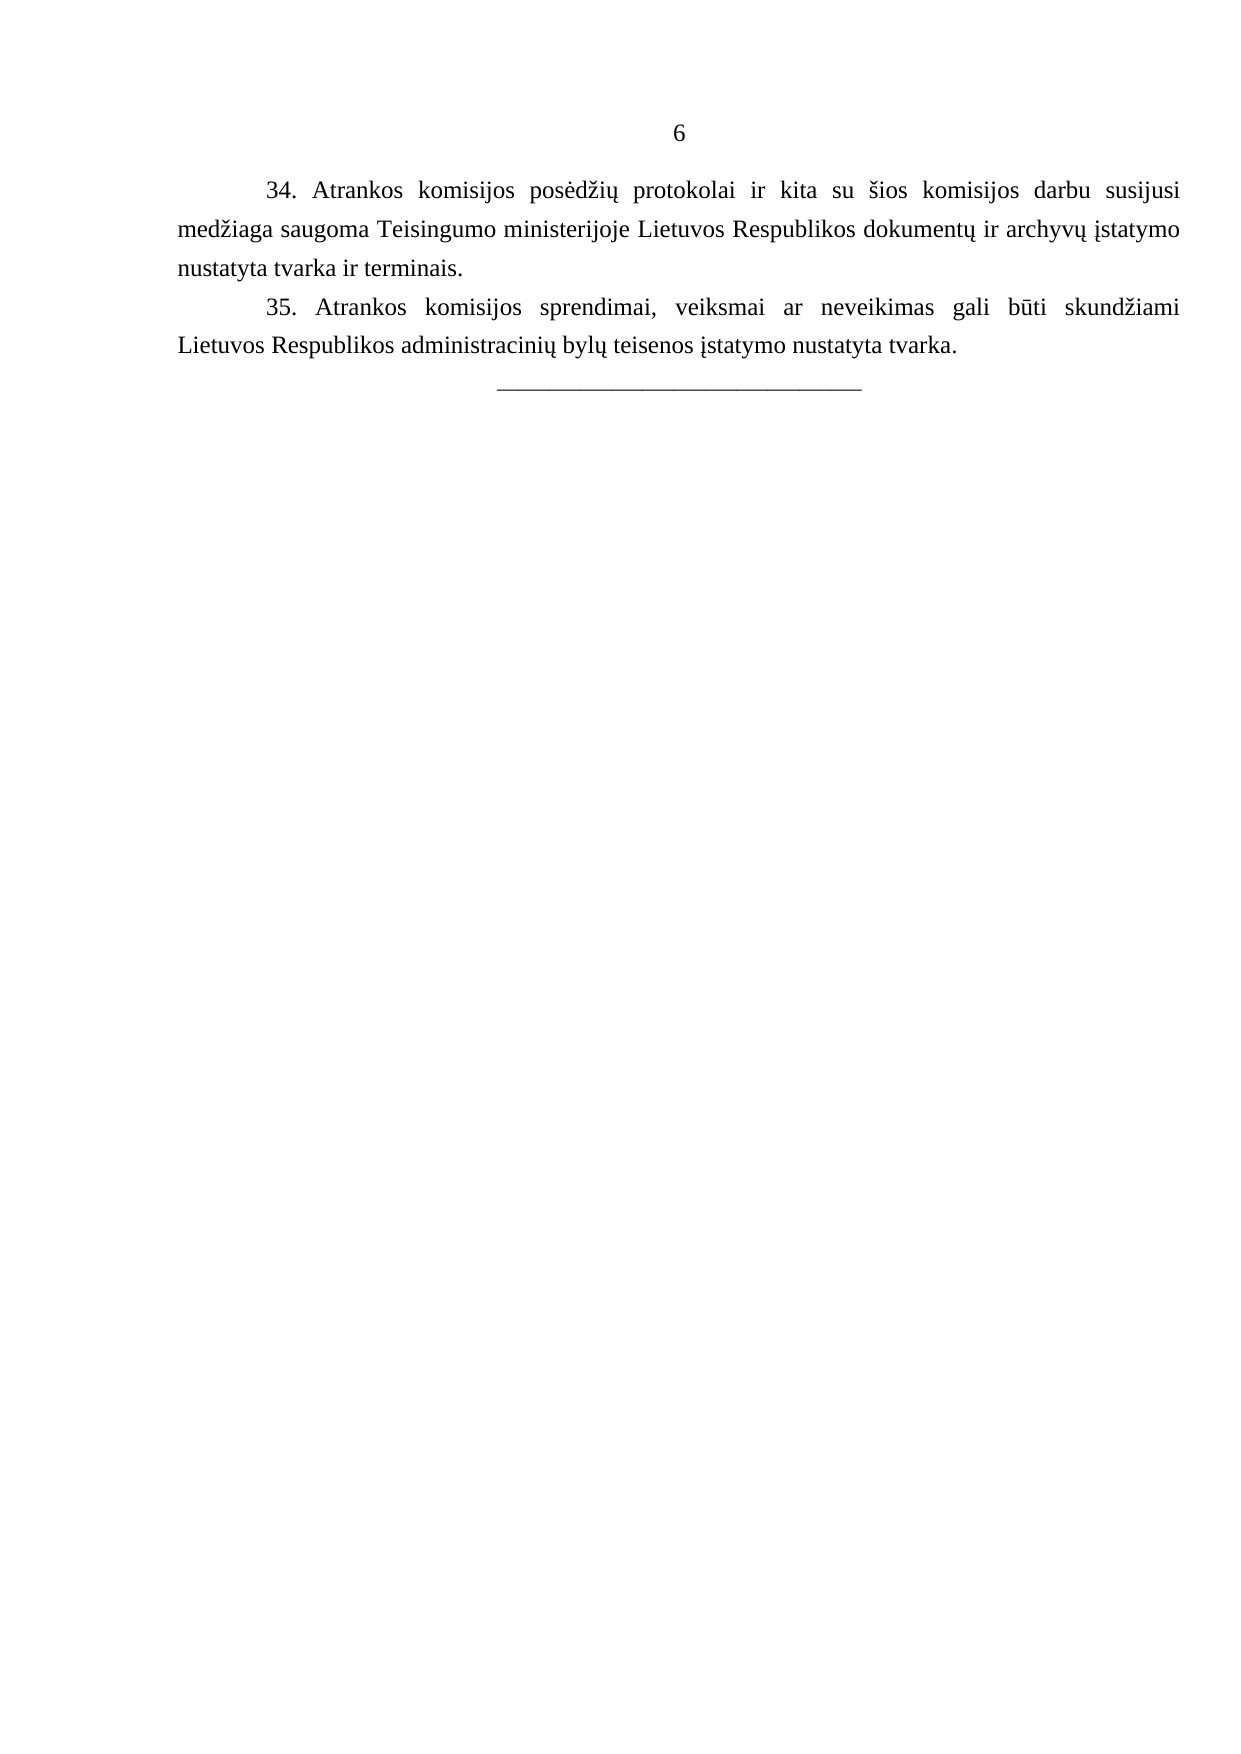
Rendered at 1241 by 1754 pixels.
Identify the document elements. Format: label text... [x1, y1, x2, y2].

text 35. Atrankos komisijos sprendimai, veiksmai ar neveikimas gali būti skundžiami Lietuvos Respublikos administracinių bylų teisenos įstatymo nustatyta tvarka. [177, 292, 1181, 359]
text ___________________________________ [177, 369, 1181, 393]
text 34. Atrankos komisijos posėdžių protokolai ir kita su šios komisijos darbu susijusi medžiaga saugoma Teisingumo ministerijoje Lietuvos Respublikos dokumentų ir archyvų įstatymo nustatyta tvarka ir terminais. [177, 176, 1181, 282]
